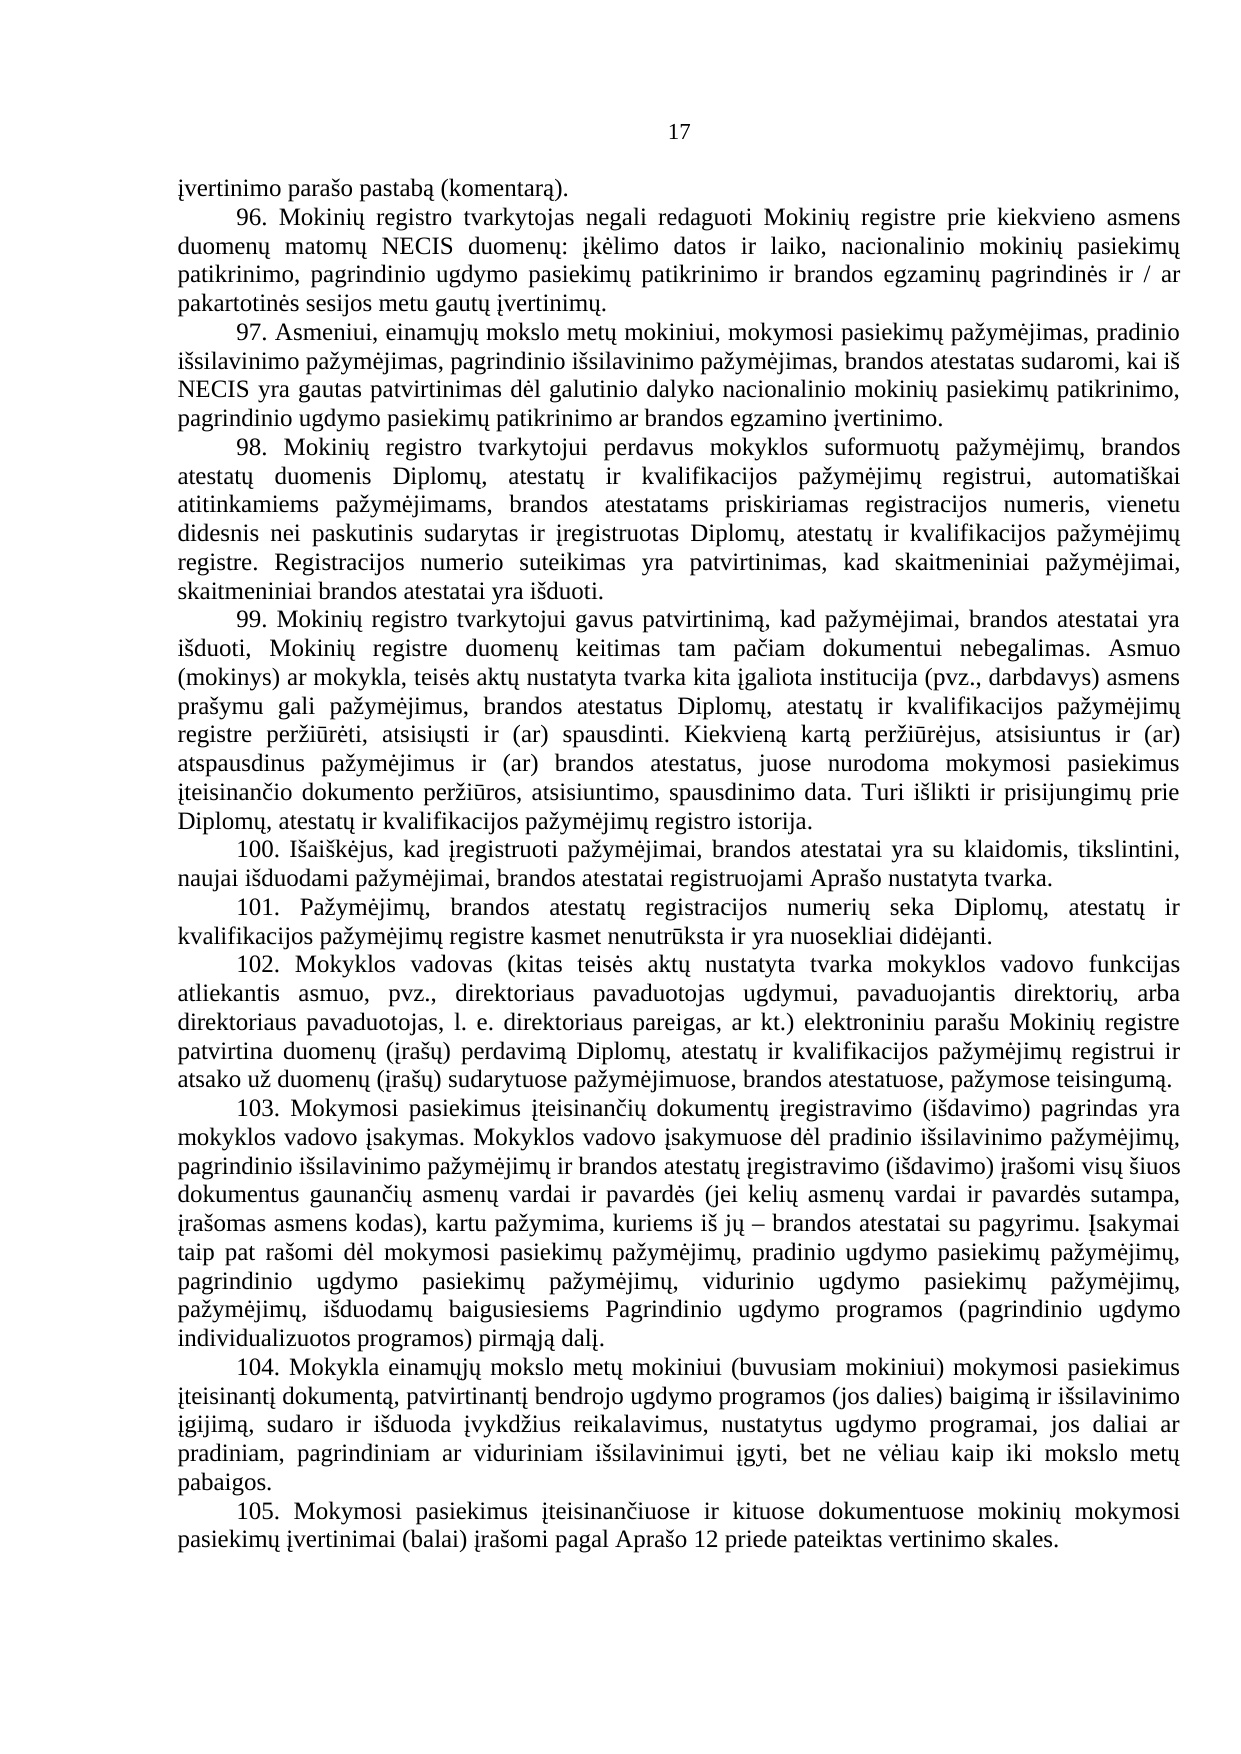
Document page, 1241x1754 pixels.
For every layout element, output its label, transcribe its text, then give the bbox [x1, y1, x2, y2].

text 102. Mokyklos vadovas (kitas teisės aktų nustatyta tvarka mokyklos vadovo funkcijas atliekantis asmuo, pvz., direktoriaus pavaduotojas ugdymui, pavaduojantis direktorių, arba direktoriaus pavaduotojas, l. e. direktoriaus pareigas, ar kt.) elektroniniu parašu Mokinių registre patvirtina duomenų (įrašų) perdavimą Diplomų, atestatų ir kvalifikacijos pažymėjimų registrui ir atsako už duomenų (įrašų) sudarytuose pažymėjimuose, brandos atestatuose, pažymose teisingumą. [177, 949, 1181, 1093]
text 100. Išaiškėjus, kad įregistruoti pažymėjimai, brandos atestatai yra su klaidomis, tikslintini, naujai išduodami pažymėjimai, brandos atestatai registruojami Aprašo nustatyta tvarka. [177, 834, 1181, 892]
text 96. Mokinių registro tvarkytojas negali redaguoti Mokinių registre prie kiekvieno asmens duomenų matomų NECIS duomenų: įkėlimo datos ir laiko, nacionalinio mokinių pasiekimų patikrinimo, pagrindinio ugdymo pasiekimų patikrinimo ir brandos egzaminų pagrindinės ir / ar pakartotinės sesijos metu gautų įvertinimų. [177, 202, 1181, 317]
text įvertinimo parašo pastabą (komentarą). [177, 173, 1181, 202]
text 97. Asmeniui, einamųjų mokslo metų mokiniui, mokymosi pasiekimų pažymėjimas, pradinio išsilavinimo pažymėjimas, pagrindinio išsilavinimo pažymėjimas, brandos atestatas sudaromi, kai iš NECIS yra gautas patvirtinimas dėl galutinio dalyko nacionalinio mokinių pasiekimų patikrinimo, pagrindinio ugdymo pasiekimų patikrinimo ar brandos egzamino įvertinimo. [177, 317, 1181, 432]
text 103. Mokymosi pasiekimus įteisinančių dokumentų įregistravimo (išdavimo) pagrindas yra mokyklos vadovo įsakymas. Mokyklos vadovo įsakymuose dėl pradinio išsilavinimo pažymėjimų, pagrindinio išsilavinimo pažymėjimų ir brandos atestatų įregistravimo (išdavimo) įrašomi visų šiuos dokumentus gaunančių asmenų vardai ir pavardės (jei kelių asmenų vardai ir pavardės sutampa, įrašomas asmens kodas), kartu pažymima, kuriems iš jų – brandos atestatai su pagyrimu. Įsakymai taip pat rašomi dėl mokymosi pasiekimų pažymėjimų, pradinio ugdymo pasiekimų pažymėjimų, pagrindinio ugdymo pasiekimų pažymėjimų, vidurinio ugdymo pasiekimų pažymėjimų, pažymėjimų, išduodamų baigusiesiems Pagrindinio ugdymo programos (pagrindinio ugdymo individualizuotos programos) pirmąją dalį. [177, 1093, 1181, 1352]
text 99. Mokinių registro tvarkytojui gavus patvirtinimą, kad pažymėjimai, brandos atestatai yra išduoti, Mokinių registre duomenų keitimas tam pačiam dokumentui nebegalimas. Asmuo (mokinys) ar mokykla, teisės aktų nustatyta tvarka kita įgaliota institucija (pvz., darbdavys) asmens prašymu gali pažymėjimus, brandos atestatus Diplomų, atestatų ir kvalifikacijos pažymėjimų registre peržiūrėti, atsisiųsti ir (ar) spausdinti. Kiekvieną kartą peržiūrėjus, atsisiuntus ir (ar) atspausdinus pažymėjimus ir (ar) brandos atestatus, juose nurodoma mokymosi pasiekimus įteisinančio dokumento peržiūros, atsisiuntimo, spausdinimo data. Turi išlikti ir prisijungimų prie Diplomų, atestatų ir kvalifikacijos pažymėjimų registro istorija. [177, 604, 1181, 834]
text 104. Mokykla einamųjų mokslo metų mokiniui (buvusiam mokiniui) mokymosi pasiekimus įteisinantį dokumentą, patvirtinantį bendrojo ugdymo programos (jos dalies) baigimą ir išsilavinimo įgijimą, sudaro ir išduoda įvykdžius reikalavimus, nustatytus ugdymo programai, jos daliai ar pradiniam, pagrindiniam ar viduriniam išsilavinimui įgyti, bet ne vėliau kaip iki mokslo metų pabaigos. [177, 1352, 1181, 1496]
text 105. Mokymosi pasiekimus įteisinančiuose ir kituose dokumentuose mokinių mokymosi pasiekimų įvertinimai (balai) įrašomi pagal Aprašo 12 priede pateiktas vertinimo skales. [177, 1496, 1181, 1553]
text 101. Pažymėjimų, brandos atestatų registracijos numerių seka Diplomų, atestatų ir kvalifikacijos pažymėjimų registre kasmet nenutrūksta ir yra nuosekliai didėjanti. [177, 892, 1181, 949]
text 98. Mokinių registro tvarkytojui perdavus mokyklos suformuotų pažymėjimų, brandos atestatų duomenis Diplomų, atestatų ir kvalifikacijos pažymėjimų registrui, automatiškai atitinkamiems pažymėjimams, brandos atestatams priskiriamas registracijos numeris, vienetu didesnis nei paskutinis sudarytas ir įregistruotas Diplomų, atestatų ir kvalifikacijos pažymėjimų registre. Registracijos numerio suteikimas yra patvirtinimas, kad skaitmeniniai pažymėjimai, skaitmeniniai brandos atestatai yra išduoti. [177, 432, 1181, 604]
